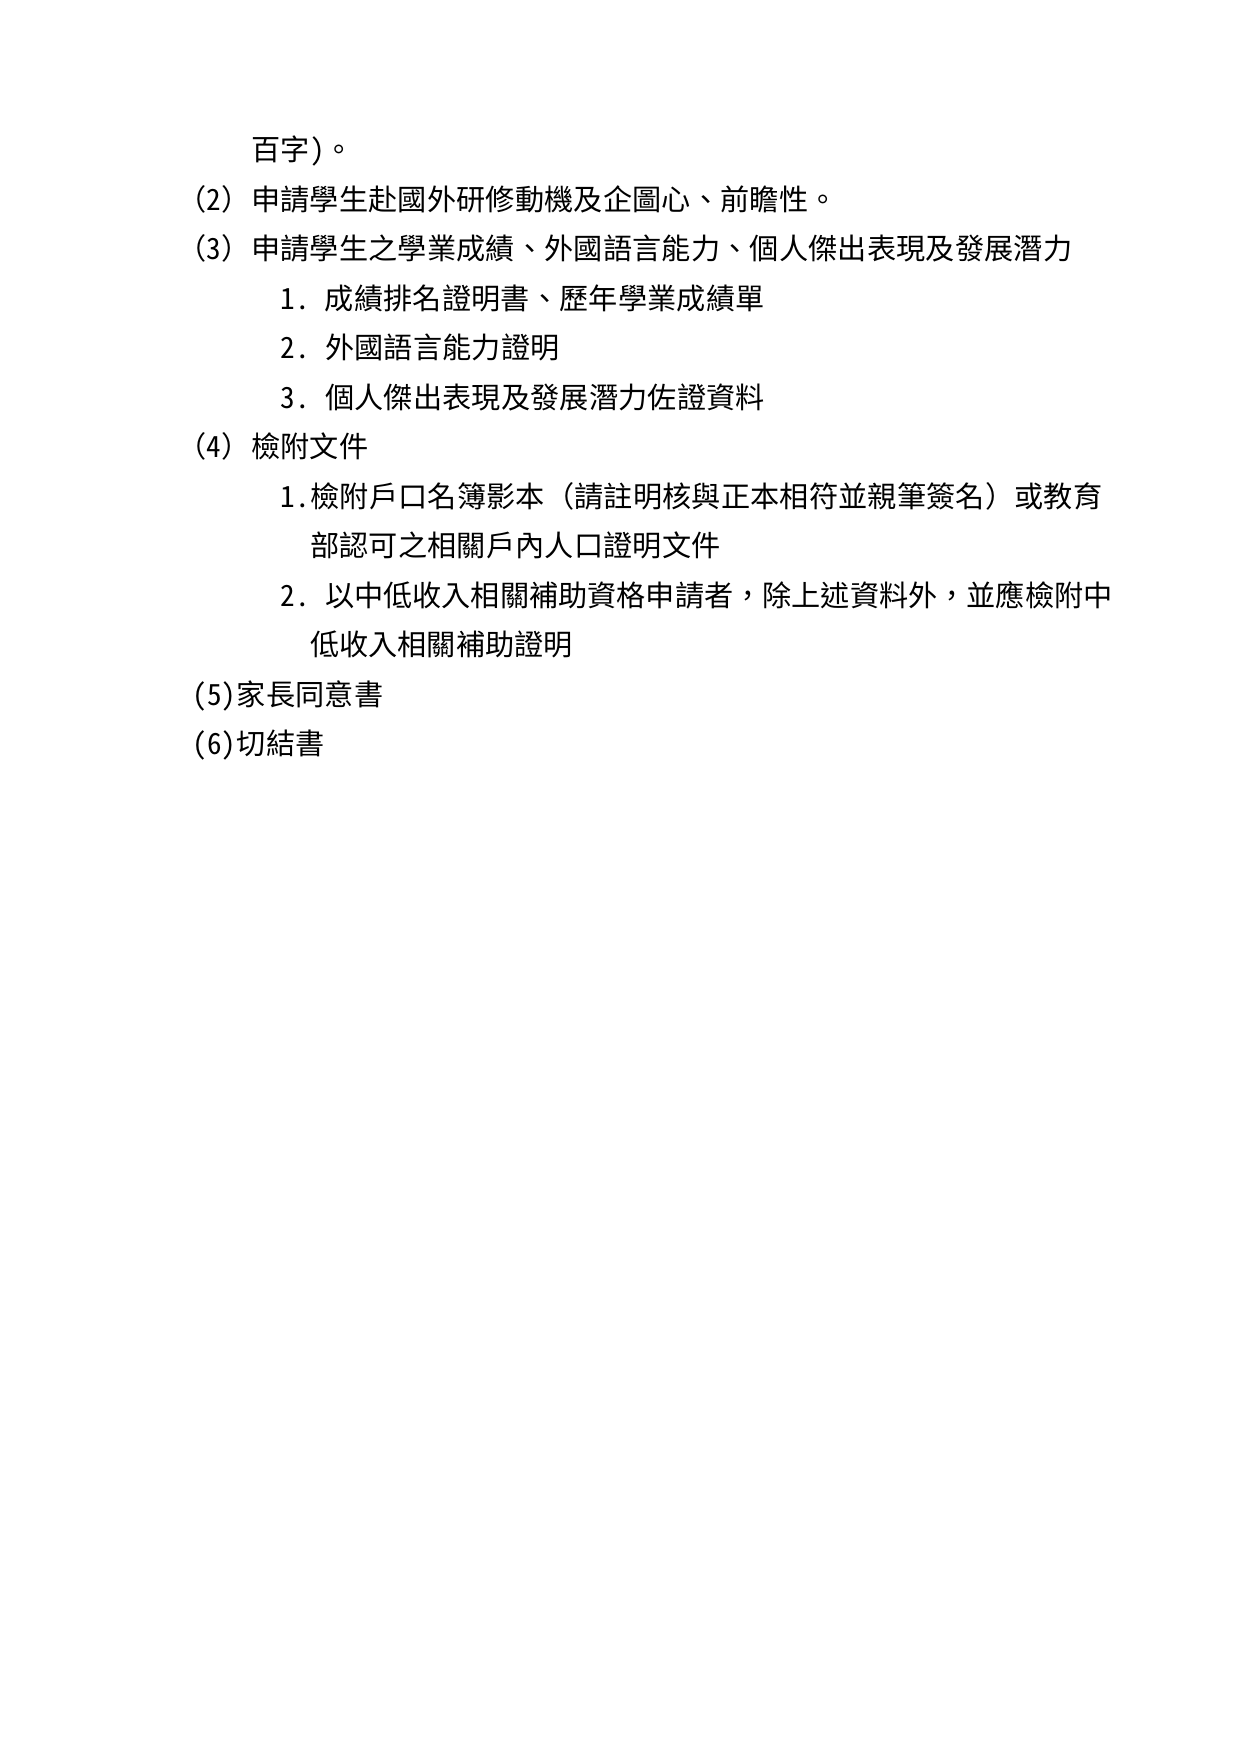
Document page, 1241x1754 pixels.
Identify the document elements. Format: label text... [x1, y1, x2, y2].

text 1.檢附戶口名簿影本（請註明核與正本相符並親筆簽名）或教育部認可之相關戶內人口證明文件 [281, 473, 1122, 565]
text 1. 成績排名證明書、歷年學業成績單 [251, 275, 1122, 318]
text 3. 個人傑出表現及發展潛力佐證資料 [251, 374, 1122, 417]
text 百字)。 [177, 127, 1122, 169]
text 2. 以中低收入相關補助資格申請者，除上述資料外，並應檢附中低收入相關補助證明 [281, 572, 1122, 664]
text （2）申請學生赴國外研修動機及企圖心、前瞻性。 [177, 176, 1122, 219]
text (6)切結書 [177, 721, 1122, 763]
text （3）申請學生之學業成績、外國語言能力、個人傑出表現及發展潛力 [177, 226, 1122, 268]
text (5)家長同意書 [177, 671, 1122, 713]
text 2. 外國語言能力證明 [251, 325, 1122, 367]
text （4）檢附文件 [177, 424, 1122, 466]
